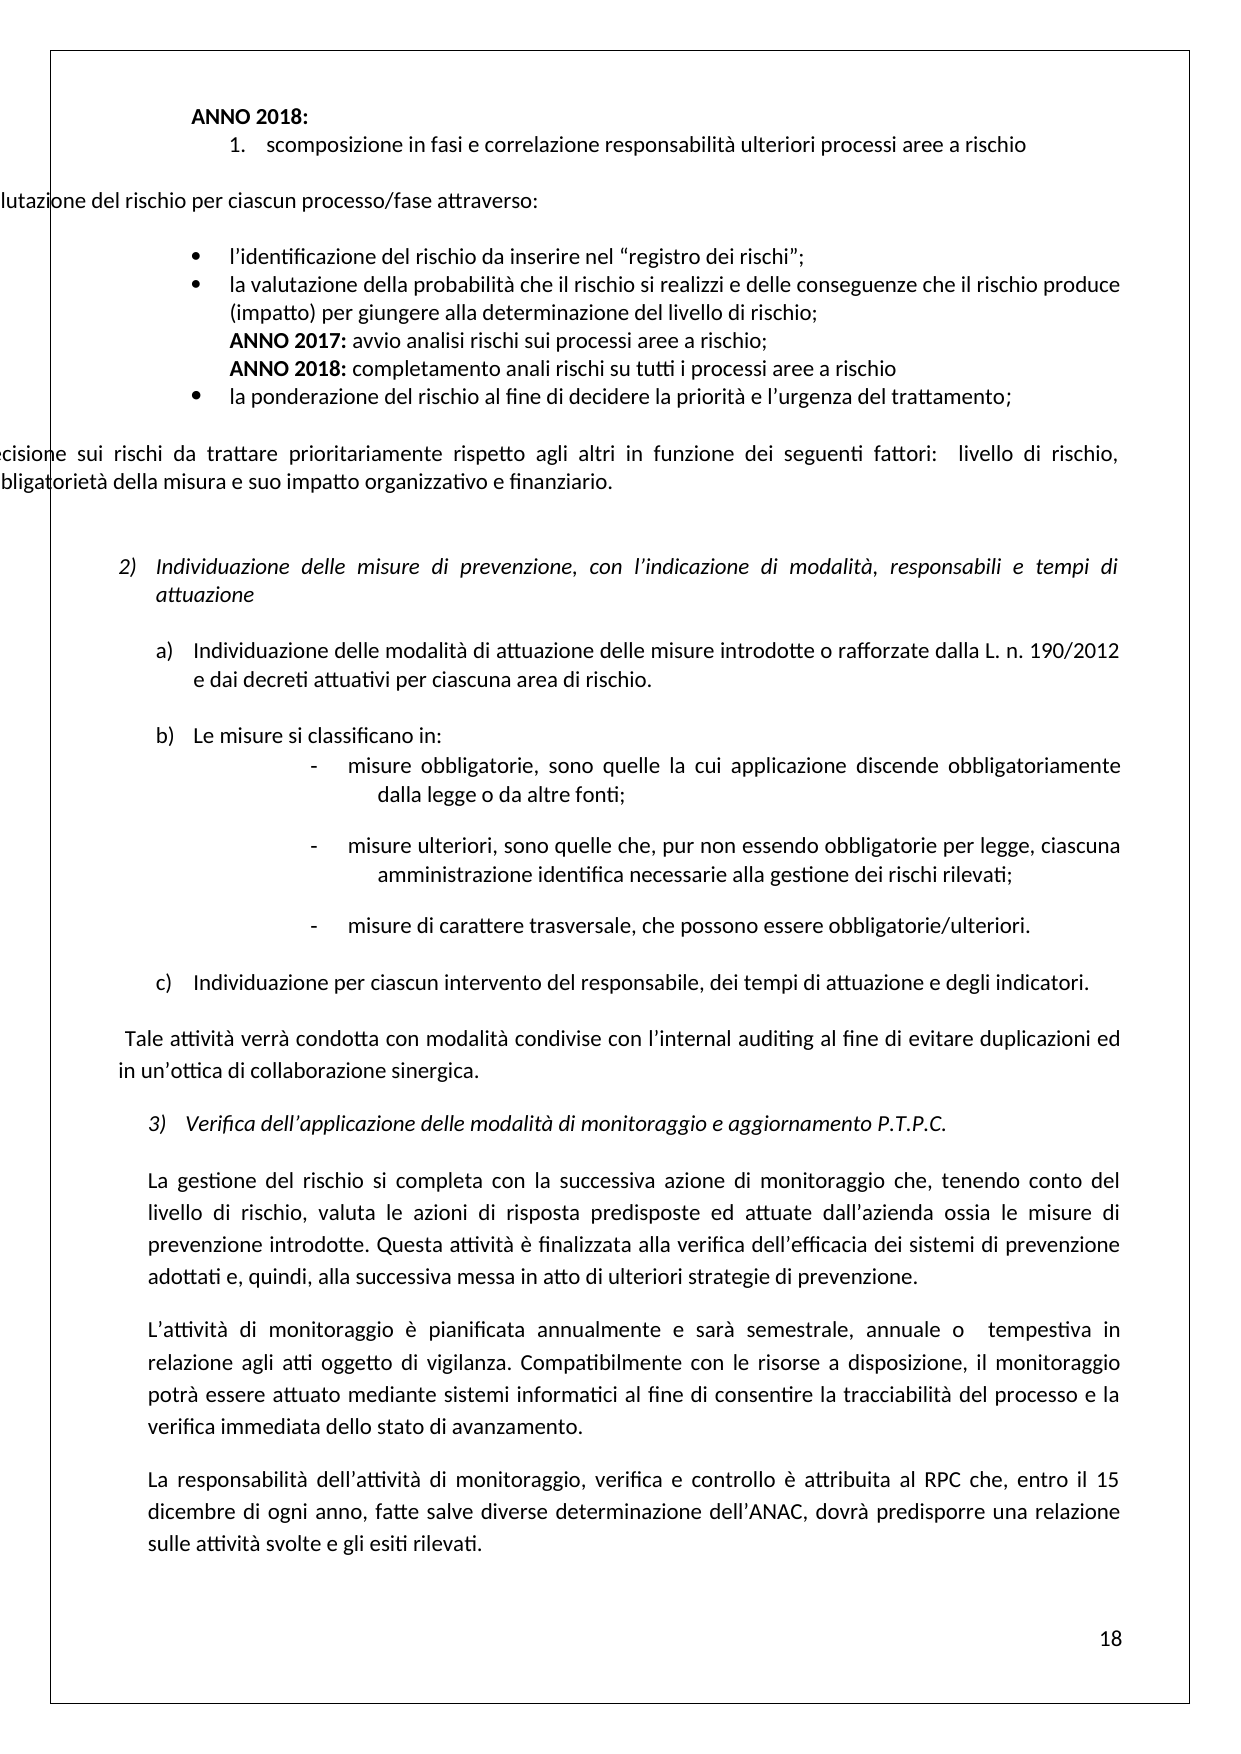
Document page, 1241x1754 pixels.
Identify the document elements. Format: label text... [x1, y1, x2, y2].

list misure di carattere trasversale, che possono essere obbligatorie/ulteriori. [310, 909, 1122, 940]
list misure ulteriori, sono quelle che, pur non essendo obbligatorie per legge, ciascuna amministrazione identifica necessarie alla gestione dei rischi rilevati; [310, 829, 1122, 888]
text La responsabilità dell’attività di monitoraggio, verifica e controllo è attribuita al RPC che, entro il 15 dicembre di ogni anno, fatte salve diverse determinazione dell’ANAC, dovrà predisporre una relazione sulle attività svolte e gli esiti rilevati. [148, 1465, 1122, 1557]
list scomposizione in fasi e correlazione responsabilità ulteriori processi aree a rischio [228, 130, 1122, 158]
list Individuazione delle misure di prevenzione, con l’indicazione di modalità, responsabili e tempi di attuazione [118, 552, 1122, 608]
text Tale attività verrà condotta con modalità condivise con l’internal auditing al fine di evitare duplicazioni ed in un’ottica di collaborazione sinergica. [118, 1024, 1122, 1084]
list l’identificazione del rischio da inserire nel “registro dei rischi”; [192, 242, 1122, 270]
list Individuazione per ciascun intervento del responsabile, dei tempi di attuazione e degli indicatori. [156, 968, 1122, 996]
list Verifica dell’applicazione delle modalità di monitoraggio e aggiornamento P.T.P.C. [148, 1109, 1122, 1137]
list Decisione sui rischi da trattare prioritariamente rispetto agli altri in funzione dei seguenti fattori: livello di rischio, obbligatorietà della misura e suo impatto organizzativo e finanziario. [191, 439, 1122, 495]
text ANNO 2018: completamento anali rischi su tutti i processi aree a rischio [229, 354, 1122, 382]
list Le misure si classificano in: [156, 721, 1122, 749]
list Valutazione del rischio per ciascun processo/fase attraverso: [191, 186, 1122, 214]
list Individuazione delle modalità di attuazione delle misure introdotte o rafforzate dalla L. n. 190/2012 e dai decreti attuativi per ciascuna area di rischio. [156, 637, 1122, 693]
text ANNO 2017: avvio analisi rischi sui processi aree a rischio; [229, 326, 1122, 354]
text L’attività di monitoraggio è pianificata annualmente e sarà semestrale, annuale o tempestiva in relazione agli atti oggetto di vigilanza. Compatibilmente con le risorse a disposizione, il monitoraggio potrà essere attuato mediante sistemi informatici al fine di consentire la tracciabilità del processo e la verifica immediata dello stato di avanzamento. [148, 1316, 1122, 1440]
text ANNO 2018: [191, 102, 1122, 130]
list la ponderazione del rischio al fine di decidere la priorità e l’urgenza del trattamento; [192, 382, 1122, 411]
list misure obbligatorie, sono quelle la cui applicazione discende obbligatoriamente dalla legge o da altre fonti; [310, 749, 1122, 808]
list la valutazione della probabilità che il rischio si realizzi e delle conseguenze che il rischio produce (impatto) per giungere alla determinazione del livello di rischio; [192, 270, 1122, 326]
text La gestione del rischio si completa con la successiva azione di monitoraggio che, tenendo conto del livello di rischio, valuta le azioni di risposta predisposte ed attuate dall’azienda ossia le misure di prevenzione introdotte. Questa attività è finalizzata alla verifica dell’efficacia dei sistemi di prevenzione adottati e, quindi, alla successiva messa in atto di ulteriori strategie di prevenzione. [148, 1166, 1122, 1291]
